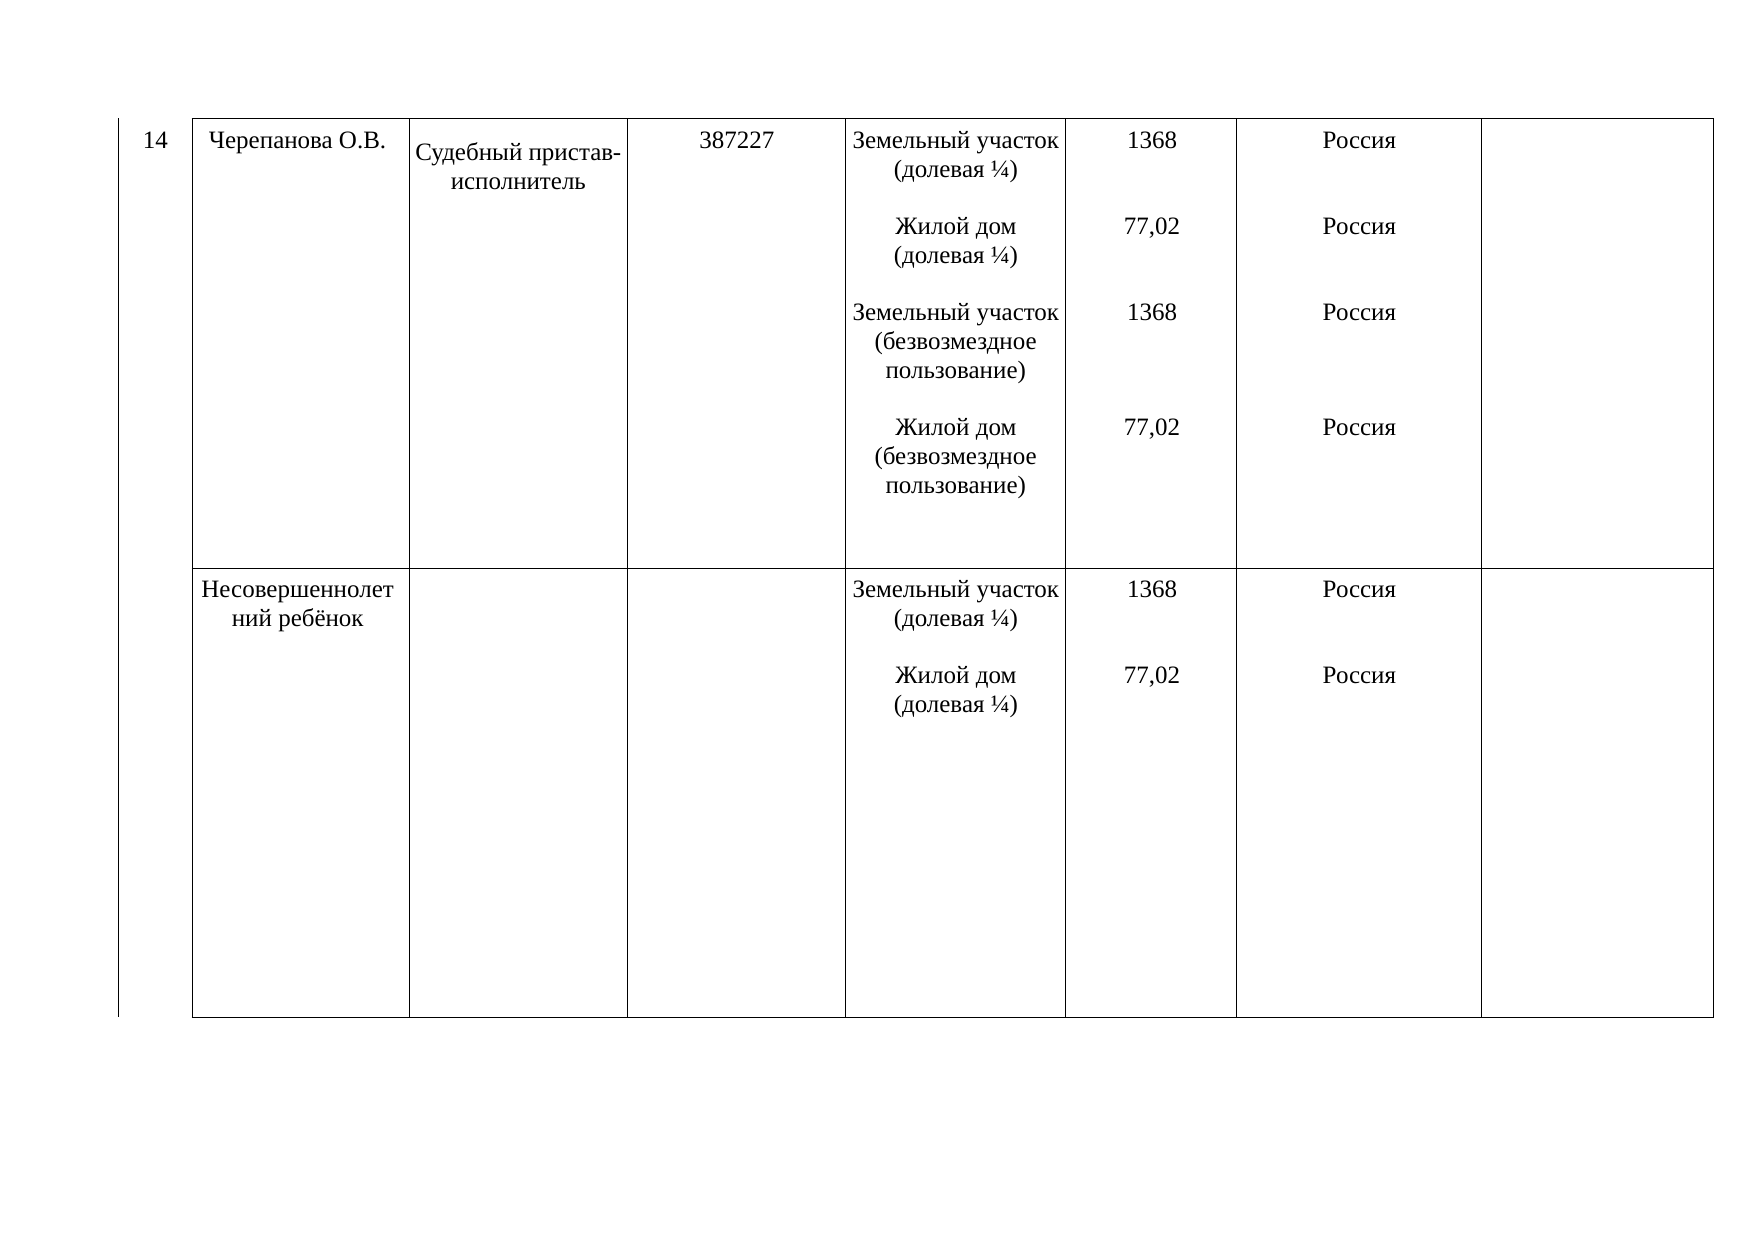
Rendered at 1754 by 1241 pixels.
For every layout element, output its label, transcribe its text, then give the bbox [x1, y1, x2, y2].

table_cell [119, 568, 192, 1017]
table_cell Черепанова О.В. [193, 119, 409, 567]
table_cell 1368 77,02 1368 77,02 [1066, 119, 1236, 567]
table_cell 387227 [628, 119, 845, 567]
table_cell [410, 569, 627, 1017]
table_cell Несовершеннолетний ребёнок [193, 569, 409, 1017]
table_cell Судебный пристав-исполнитель [410, 119, 627, 567]
table_cell [1482, 119, 1713, 567]
table_cell [628, 569, 845, 1017]
table_cell Земельный участок (долевая ¼) Жилой дом (долевая ¼) Земельный участок (безвозмездное пользование) Жилой дом (безвозмездное пользование) [846, 119, 1065, 567]
table_cell 1368 77,02 [1066, 569, 1236, 1017]
table_cell Земельный участок (долевая ¼) Жилой дом (долевая ¼) [846, 569, 1065, 1017]
table_cell Россия Россия Россия Россия [1237, 119, 1481, 567]
table_cell Россия Россия [1237, 569, 1481, 1017]
table_cell 14 [119, 118, 192, 567]
table_cell [1482, 569, 1713, 1017]
